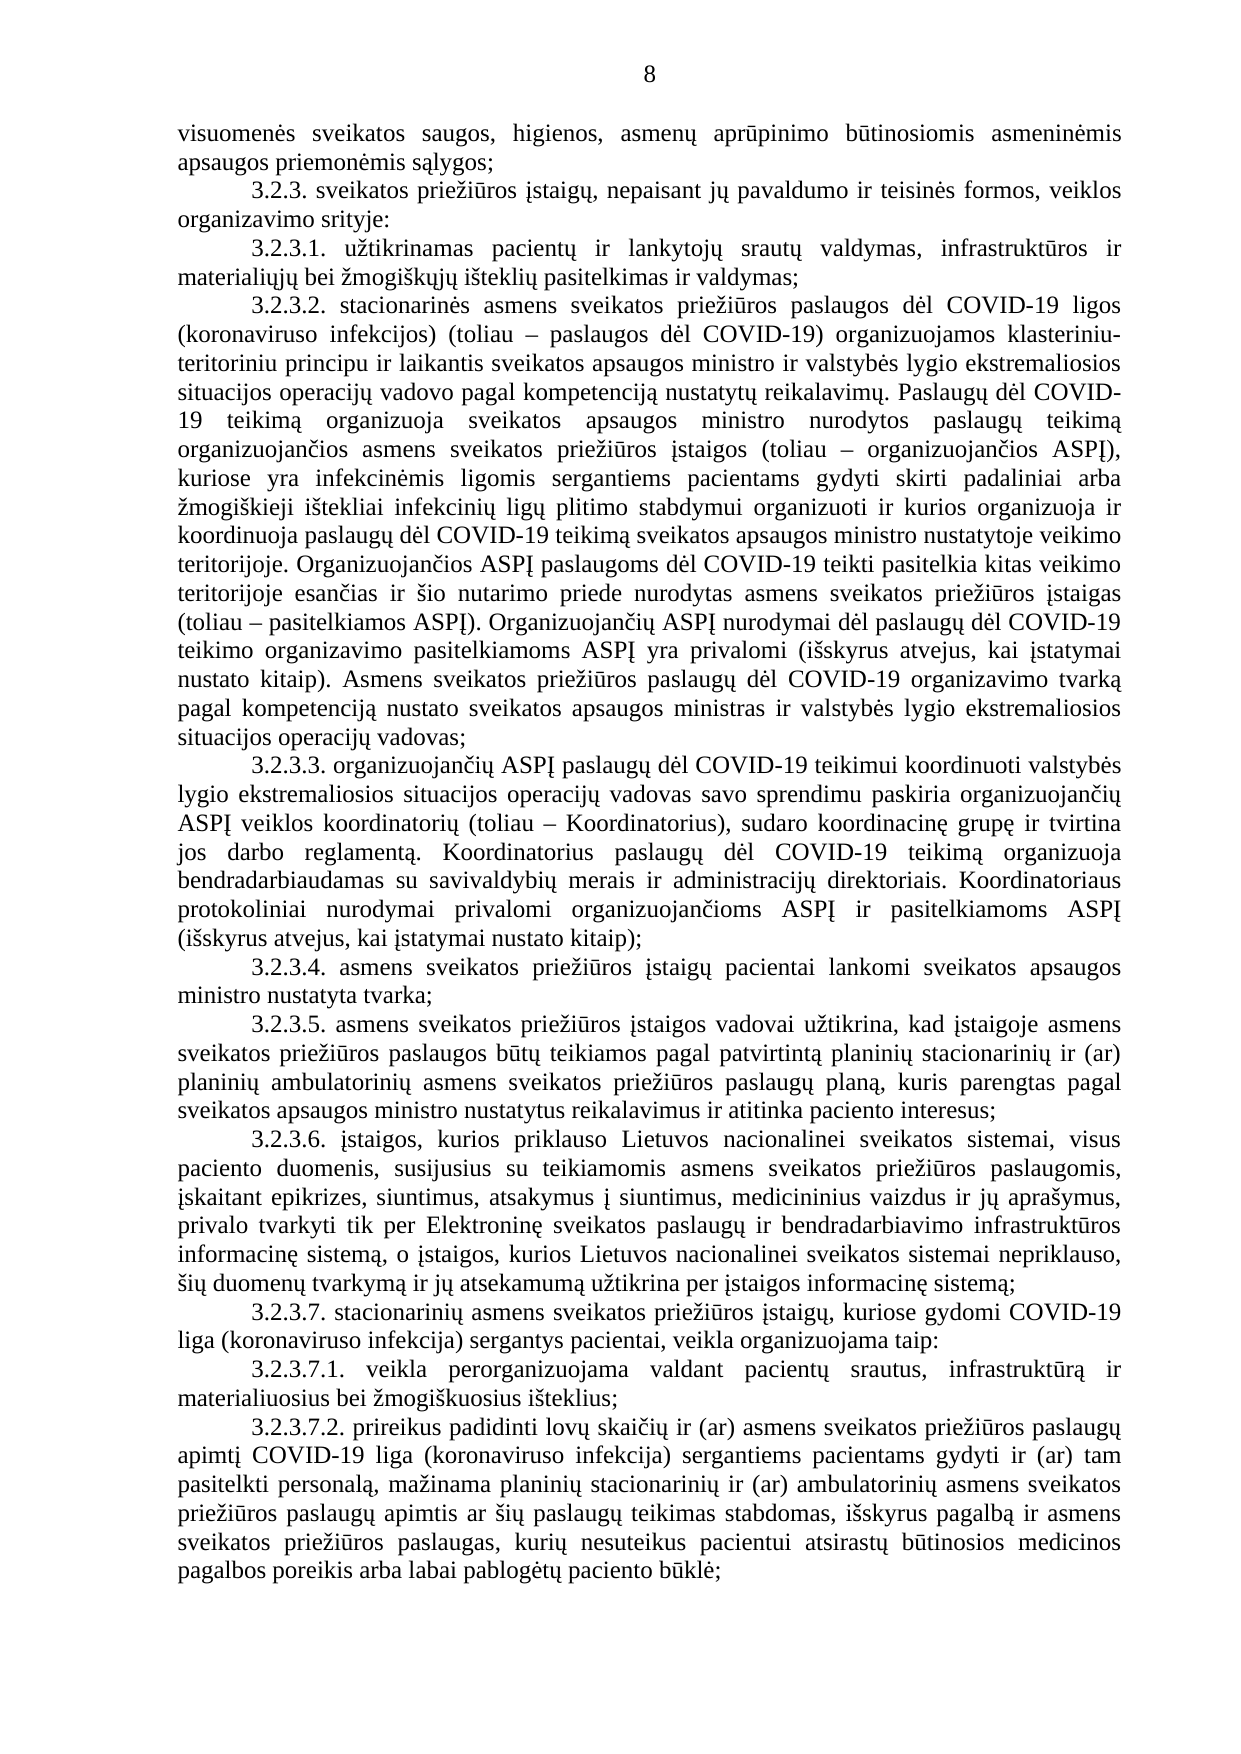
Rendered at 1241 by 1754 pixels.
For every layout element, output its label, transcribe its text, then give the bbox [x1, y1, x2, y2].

text 3.2.3.6. įstaigos, kurios priklauso Lietuvos nacionalinei sveikatos sistemai, visus paciento duomenis, susijusius su teikiamomis asmens sveikatos priežiūros paslaugomis, įskaitant epikrizes, siuntimus, atsakymus į siuntimus, medicininius vaizdus ir jų aprašymus, privalo tvarkyti tik per Elektroninę sveikatos paslaugų ir bendradarbiavimo infrastruktūros informacinę sistemą, o įstaigos, kurios Lietuvos nacionalinei sveikatos sistemai nepriklauso, šių duomenų tvarkymą ir jų atsekamumą užtikrina per įstaigos informacinę sistemą; [177, 1124, 1122, 1297]
text 3.2.3.4. asmens sveikatos priežiūros įstaigų pacientai lankomi sveikatos apsaugos ministro nustatyta tvarka; [177, 952, 1122, 1009]
text 3.2.3.5. asmens sveikatos priežiūros įstaigos vadovai užtikrina, kad įstaigoje asmens sveikatos priežiūros paslaugos būtų teikiamos pagal patvirtintą planinių stacionarinių ir (ar) planinių ambulatorinių asmens sveikatos priežiūros paslaugų planą, kuris parengtas pagal sveikatos apsaugos ministro nustatytus reikalavimus ir atitinka paciento interesus; [177, 1009, 1122, 1124]
text visuomenės sveikatos saugos, higienos, asmenų aprūpinimo būtinosiomis asmeninėmis apsaugos priemonėmis sąlygos; [177, 118, 1122, 176]
text 3.2.3.7.2. prireikus padidinti lovų skaičių ir (ar) asmens sveikatos priežiūros paslaugų apimtį COVID-19 liga (koronaviruso infekcija) sergantiems pacientams gydyti ir (ar) tam pasitelkti personalą, mažinama planinių stacionarinių ir (ar) ambulatorinių asmens sveikatos priežiūros paslaugų apimtis ar šių paslaugų teikimas stabdomas, išskyrus pagalbą ir asmens sveikatos priežiūros paslaugas, kurių nesuteikus pacientui atsirastų būtinosios medicinos pagalbos poreikis arba labai pablogėtų paciento būklė; [177, 1412, 1122, 1584]
text 3.2.3.7. stacionarinių asmens sveikatos priežiūros įstaigų, kuriose gydomi COVID-19 liga (koronaviruso infekcija) sergantys pacientai, veikla organizuojama taip: [177, 1297, 1122, 1354]
text 3.2.3.1. užtikrinamas pacientų ir lankytojų srautų valdymas, infrastruktūros ir materialiųjų bei žmogiškųjų išteklių pasitelkimas ir valdymas; [177, 233, 1122, 291]
text 3.2.3.3. organizuojančių ASPĮ paslaugų dėl COVID-19 teikimui koordinuoti valstybės lygio ekstremaliosios situacijos operacijų vadovas savo sprendimu paskiria organizuojančių ASPĮ veiklos koordinatorių (toliau – Koordinatorius), sudaro koordinacinę grupę ir tvirtina jos darbo reglamentą. Koordinatorius paslaugų dėl COVID-19 teikimą organizuoja bendradarbiaudamas su savivaldybių merais ir administracijų direktoriais. Koordinatoriaus protokoliniai nurodymai privalomi organizuojančioms ASPĮ ir pasitelkiamoms ASPĮ (išskyrus atvejus, kai įstatymai nustato kitaip); [177, 751, 1122, 952]
text 3.2.3.7.1. veikla perorganizuojama valdant pacientų srautus, infrastruktūrą ir materialiuosius bei žmogiškuosius išteklius; [177, 1354, 1122, 1412]
text 3.2.3. sveikatos priežiūros įstaigų, nepaisant jų pavaldumo ir teisinės formos, veiklos organizavimo srityje: [177, 176, 1122, 233]
text 3.2.3.2. stacionarinės asmens sveikatos priežiūros paslaugos dėl COVID-19 ligos (koronaviruso infekcijos) (toliau – paslaugos dėl COVID-19) organizuojamos klasteriniu-teritoriniu principu ir laikantis sveikatos apsaugos ministro ir valstybės lygio ekstremaliosios situacijos operacijų vadovo pagal kompetenciją nustatytų reikalavimų. Paslaugų dėl COVID-19 teikimą organizuoja sveikatos apsaugos ministro nurodytos paslaugų teikimą organizuojančios asmens sveikatos priežiūros įstaigos (toliau – organizuojančios ASPĮ), kuriose yra infekcinėmis ligomis sergantiems pacientams gydyti skirti padaliniai arba žmogiškieji ištekliai infekcinių ligų plitimo stabdymui organizuoti ir kurios organizuoja ir koordinuoja paslaugų dėl COVID-19 teikimą sveikatos apsaugos ministro nustatytoje veikimo teritorijoje. Organizuojančios ASPĮ paslaugoms dėl COVID-19 teikti pasitelkia kitas veikimo teritorijoje esančias ir šio nutarimo priede nurodytas asmens sveikatos priežiūros įstaigas (toliau – pasitelkiamos ASPĮ). Organizuojančių ASPĮ nurodymai dėl paslaugų dėl COVID-19 teikimo organizavimo pasitelkiamoms ASPĮ yra privalomi (išskyrus atvejus, kai įstatymai nustato kitaip). Asmens sveikatos priežiūros paslaugų dėl COVID-19 organizavimo tvarką pagal kompetenciją nustato sveikatos apsaugos ministras ir valstybės lygio ekstremaliosios situacijos operacijų vadovas; [177, 291, 1122, 751]
